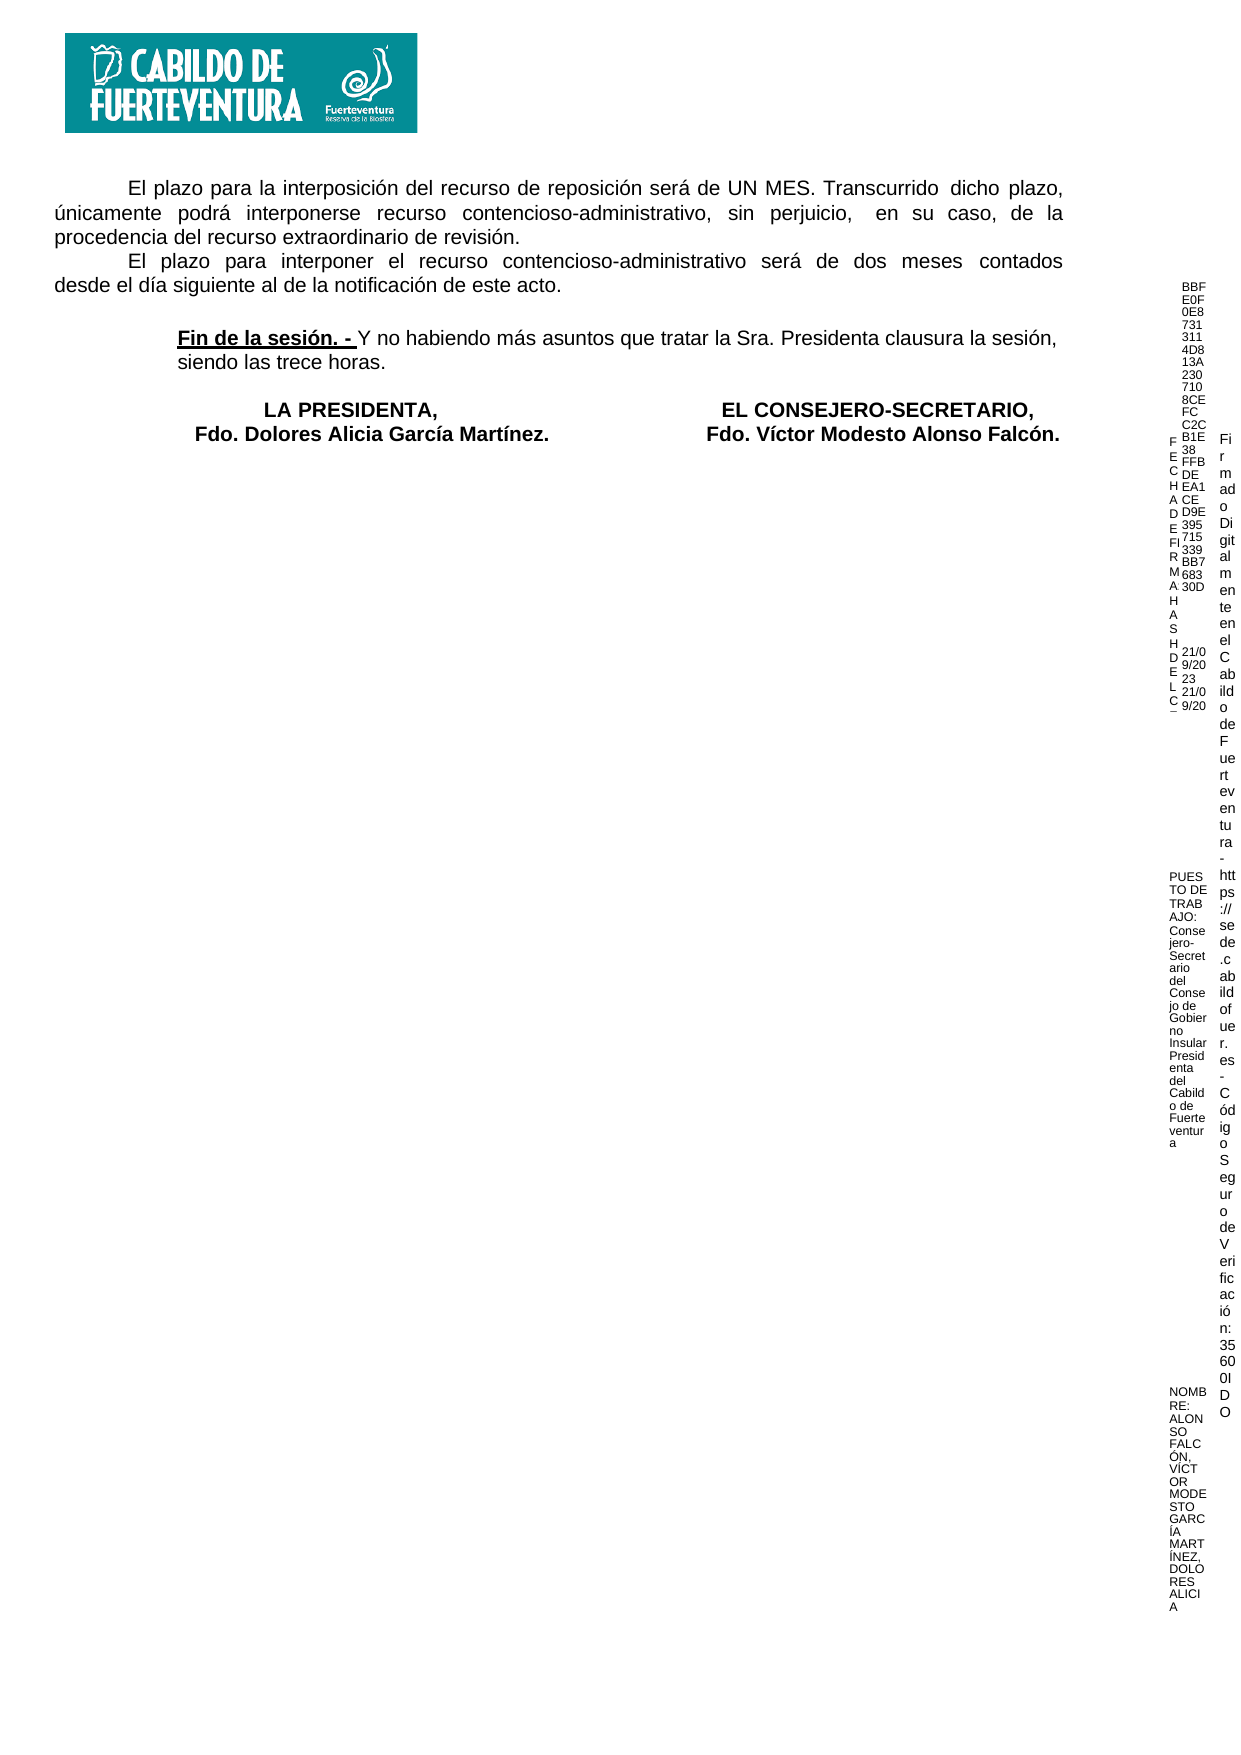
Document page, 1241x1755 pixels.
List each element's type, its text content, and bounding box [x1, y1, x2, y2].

text Fin de la sesión. - Y no habiendo más asuntos que tratar la Sra. Presidenta clausura la sesión, siendo las trece horas. [177, 326, 1058, 374]
text Firmado Digitalmente en el Cabildo de Fuerteventura - https://sede.cabildofuer.es - Código Seguro de Verificación: 35600IDOC2295E140977B6A74AA3 [1219, 431, 1236, 1418]
subtitle [1167, 1385, 1209, 1617]
subtitle El plazo para la interposición del recurso de reposición será de UN MES. Transcurrido dicho plazo, únicamente podrá interponerse recurso contencioso-administrativo, sin perjuicio, en su caso, de la procedencia del recurso extraordinario de revisión. [54, 176, 1064, 249]
text ALONSO FALCÓN, VÍCTOR MODESTO GARCÍA MARTÍNEZ, DOLORES ALICIA [1169, 1413, 1207, 1613]
text LA PRESIDENTA, EL CONSEJERO-SECRETARIO, [264, 397, 1179, 422]
text FECHA DE FIRMA: HASH DEL CERTIFICADO: [1169, 435, 1184, 712]
text [1209, 397, 1241, 422]
subtitle [1179, 645, 1209, 712]
subtitle El plazo para interponer el recurso contencioso-administrativo será de dos meses contados desde el día siguiente al de la notificación de este acto. [54, 249, 1064, 297]
subtitle Fdo. Dolores Alicia García Martínez. Fdo. Víctor Modesto Alonso Falcón. [194, 422, 1179, 712]
subtitle [1167, 870, 1209, 1175]
subtitle [1209, 422, 1241, 1418]
subtitle [1179, 279, 1209, 593]
text 21/09/2023 [1182, 646, 1209, 686]
text PUESTO DE TRABAJO: [1169, 871, 1209, 924]
text Consejero-Secretario del Consejo de Gobierno Insular Presidenta del Cabildo de Fuerteventura [1169, 925, 1207, 1150]
text BBFE0F0E87313114D813A2307108CEFCC2CB1E38 FFBDEEA1CED9E395715339BB768330D3CC2EDAE0 [1182, 282, 1207, 593]
text 21/09/2023 [1182, 686, 1209, 712]
text NOMBRE: [1169, 1386, 1209, 1413]
